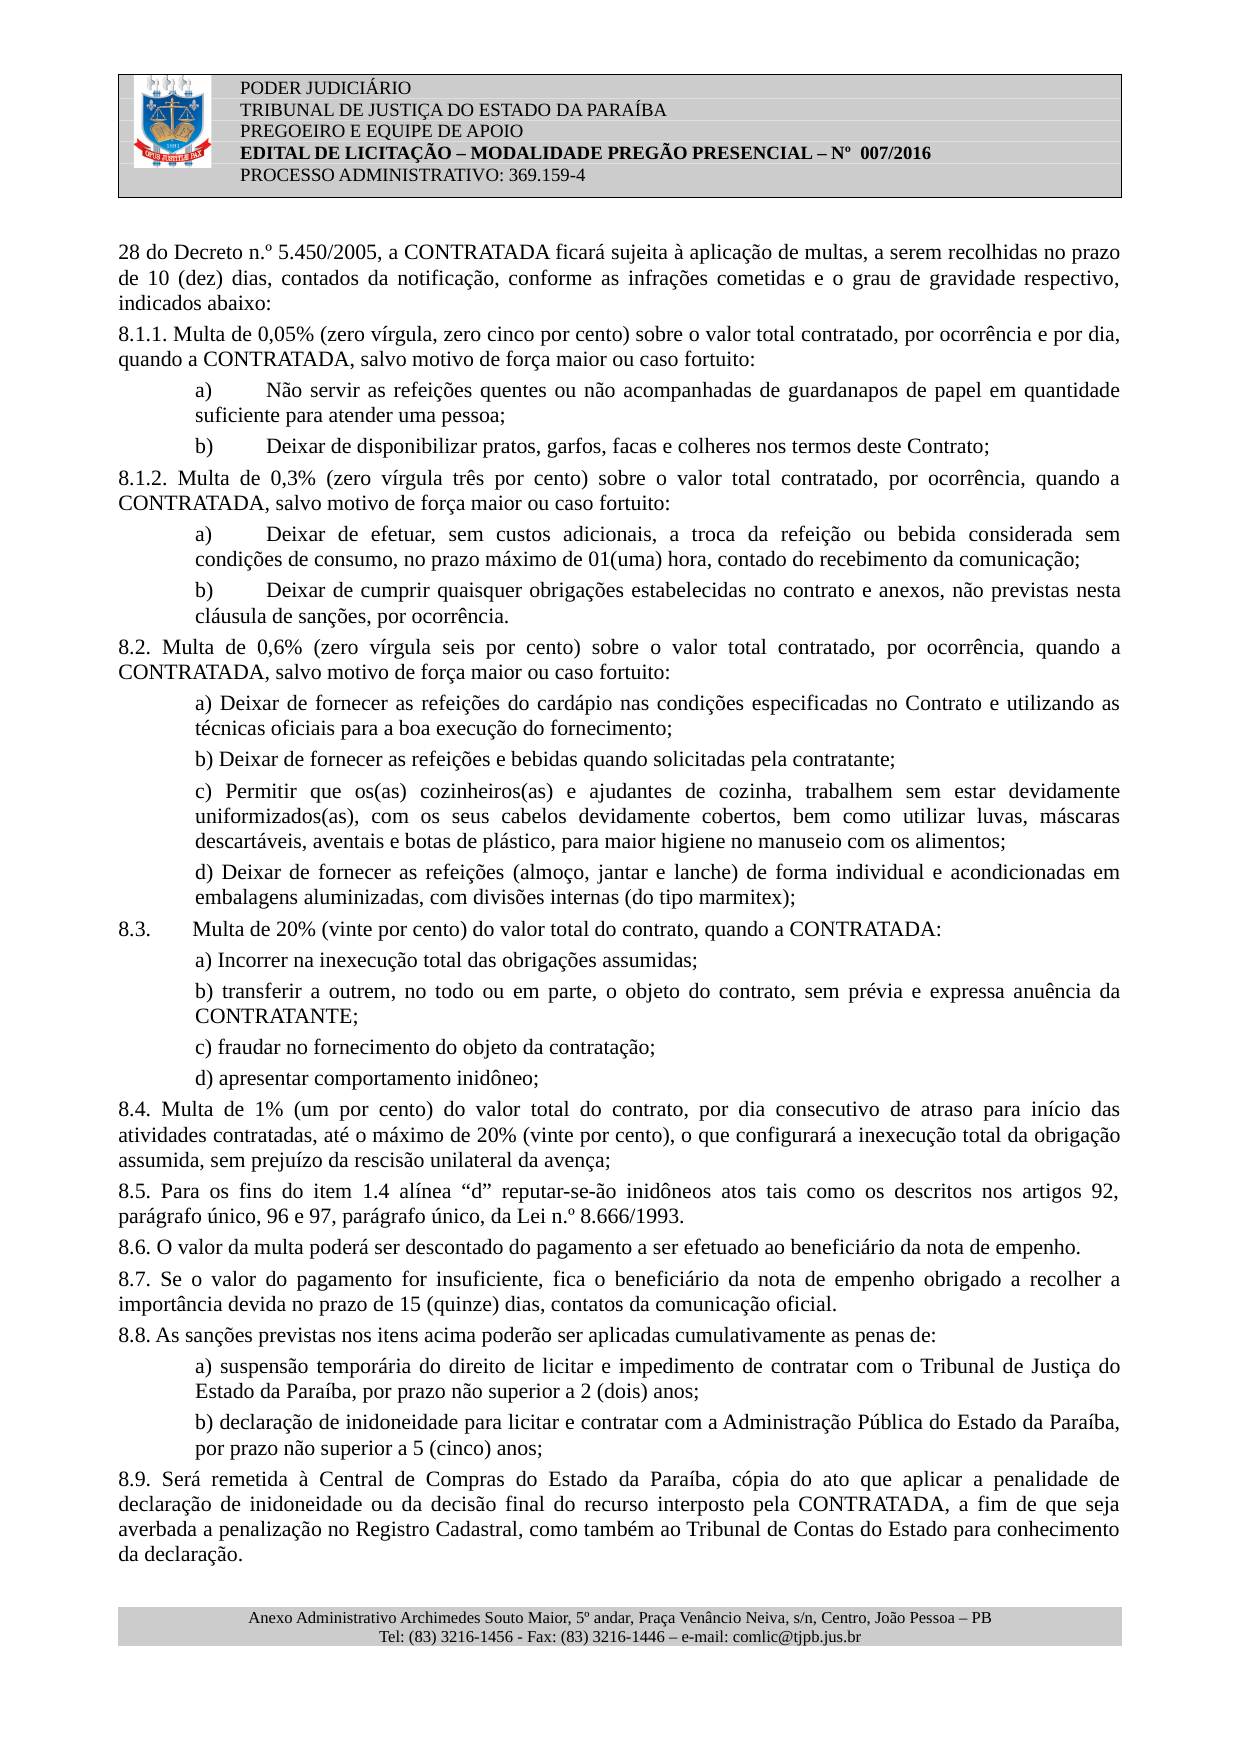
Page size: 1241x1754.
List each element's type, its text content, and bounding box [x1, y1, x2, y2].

text a) suspensão temporária do direito de licitar e impedimento de contratar com o Tribunal de Justiça do Estado da Paraíba, por prazo não superior a 2 (dois) anos; [195, 1353, 1122, 1403]
picture [133, 75, 212, 168]
text 8.5. Para os fins do item 1.4 alínea “d” reputar-se-ão inidôneos atos tais como os descritos nos artigos 92, parágrafo único, 96 e 97, parágrafo único, da Lei n.º 8.666/1993. [118, 1178, 1122, 1228]
text a) Não servir as refeições quentes ou não acompanhadas de guardanapos de papel em quantidade suficiente para atender uma pessoa; [195, 377, 1122, 428]
text 28 do Decreto n.º 5.450/2005, a CONTRATADA ficará sujeita à aplicação de multas, a serem recolhidas no prazo de 10 (dez) dias, contados da notificação, conforme as infrações cometidas e o grau de gravidade respectivo, indicados abaixo: [118, 239, 1122, 315]
text a) Incorrer na inexecução total das obrigações assumidas; [195, 947, 1122, 972]
text d) apresentar comportamento inidôneo; [195, 1065, 1122, 1091]
text 8.8. As sanções previstas nos itens acima poderão ser aplicadas cumulativamente as penas de: [118, 1322, 1122, 1347]
text b) Deixar de disponibilizar pratos, garfos, facas e colheres nos termos deste Contrato; [195, 433, 1122, 459]
text d) Deixar de fornecer as refeições (almoço, jantar e lanche) de forma individual e acondicionadas em embalagens aluminizadas, com divisões internas (do tipo marmitex); [195, 859, 1122, 909]
text 8.2. Multa de 0,6% (zero vírgula seis por cento) sobre o valor total contratado, por ocorrência, quando a CONTRATADA, salvo motivo de força maior ou caso fortuito: [118, 634, 1122, 684]
text c) Permitir que os(as) cozinheiros(as) e ajudantes de cozinha, trabalhem sem estar devidamente uniformizados(as), com os seus cabelos devidamente cobertos, bem como utilizar luvas, máscaras descartáveis, aventais e botas de plástico, para maior higiene no manuseio com os alimentos; [195, 778, 1122, 853]
text 8.9. Será remetida à Central de Compras do Estado da Paraíba, cópia do ato que aplicar a penalidade de declaração de inidoneidade ou da decisão final do recurso interposto pela CONTRATADA, a fim de que seja averbada a penalização no Registro Cadastral, como também ao Tribunal de Contas do Estado para conhecimento da declaração. [118, 1466, 1122, 1567]
text 8.4. Multa de 1% (um por cento) do valor total do contrato, por dia consecutivo de atraso para início das atividades contratadas, até o máximo de 20% (vinte por cento), o que configurará a inexecução total da obrigação assumida, sem prejuízo da rescisão unilateral da avença; [118, 1096, 1122, 1172]
text a) Deixar de fornecer as refeições do cardápio nas condições especificadas no Contrato e utilizando as técnicas oficiais para a boa execução do fornecimento; [195, 690, 1122, 741]
text b) Deixar de cumprir quaisquer obrigações estabelecidas no contrato e anexos, não previstas nesta cláusula de sanções, por ocorrência. [195, 577, 1122, 628]
text a) Deixar de efetuar, sem custos adicionais, a troca da refeição ou bebida considerada sem condições de consumo, no prazo máximo de 01(uma) hora, contado do recebimento da comunicação; [195, 521, 1122, 571]
text b) Deixar de fornecer as refeições e bebidas quando solicitadas pela contratante; [195, 746, 1122, 772]
text 8.1.1. Multa de 0,05% (zero vírgula, zero cinco por cento) sobre o valor total contratado, por ocorrência e por dia, quando a CONTRATADA, salvo motivo de força maior ou caso fortuito: [118, 321, 1122, 371]
text 8.6. O valor da multa poderá ser descontado do pagamento a ser efetuado ao beneficiário da nota de empenho. [118, 1234, 1122, 1259]
text b) transferir a outrem, no todo ou em parte, o objeto do contrato, sem prévia e expressa anuência da CONTRATANTE; [195, 978, 1122, 1028]
text 8.1.2. Multa de 0,3% (zero vírgula três por cento) sobre o valor total contratado, por ocorrência, quando a CONTRATADA, salvo motivo de força maior ou caso fortuito: [118, 465, 1122, 515]
text 8.3. Multa de 20% (vinte por cento) do valor total do contrato, quando a CONTRATADA: [118, 916, 1122, 941]
text 8.7. Se o valor do pagamento for insuficiente, fica o beneficiário da nota de empenho obrigado a recolher a importância devida no prazo de 15 (quinze) dias, contatos da comunicação oficial. [118, 1266, 1122, 1316]
text b) declaração de inidoneidade para licitar e contratar com a Administração Pública do Estado da Paraíba, por prazo não superior a 5 (cinco) anos; [195, 1409, 1122, 1460]
text c) fraudar no fornecimento do objeto da contratação; [195, 1034, 1122, 1059]
